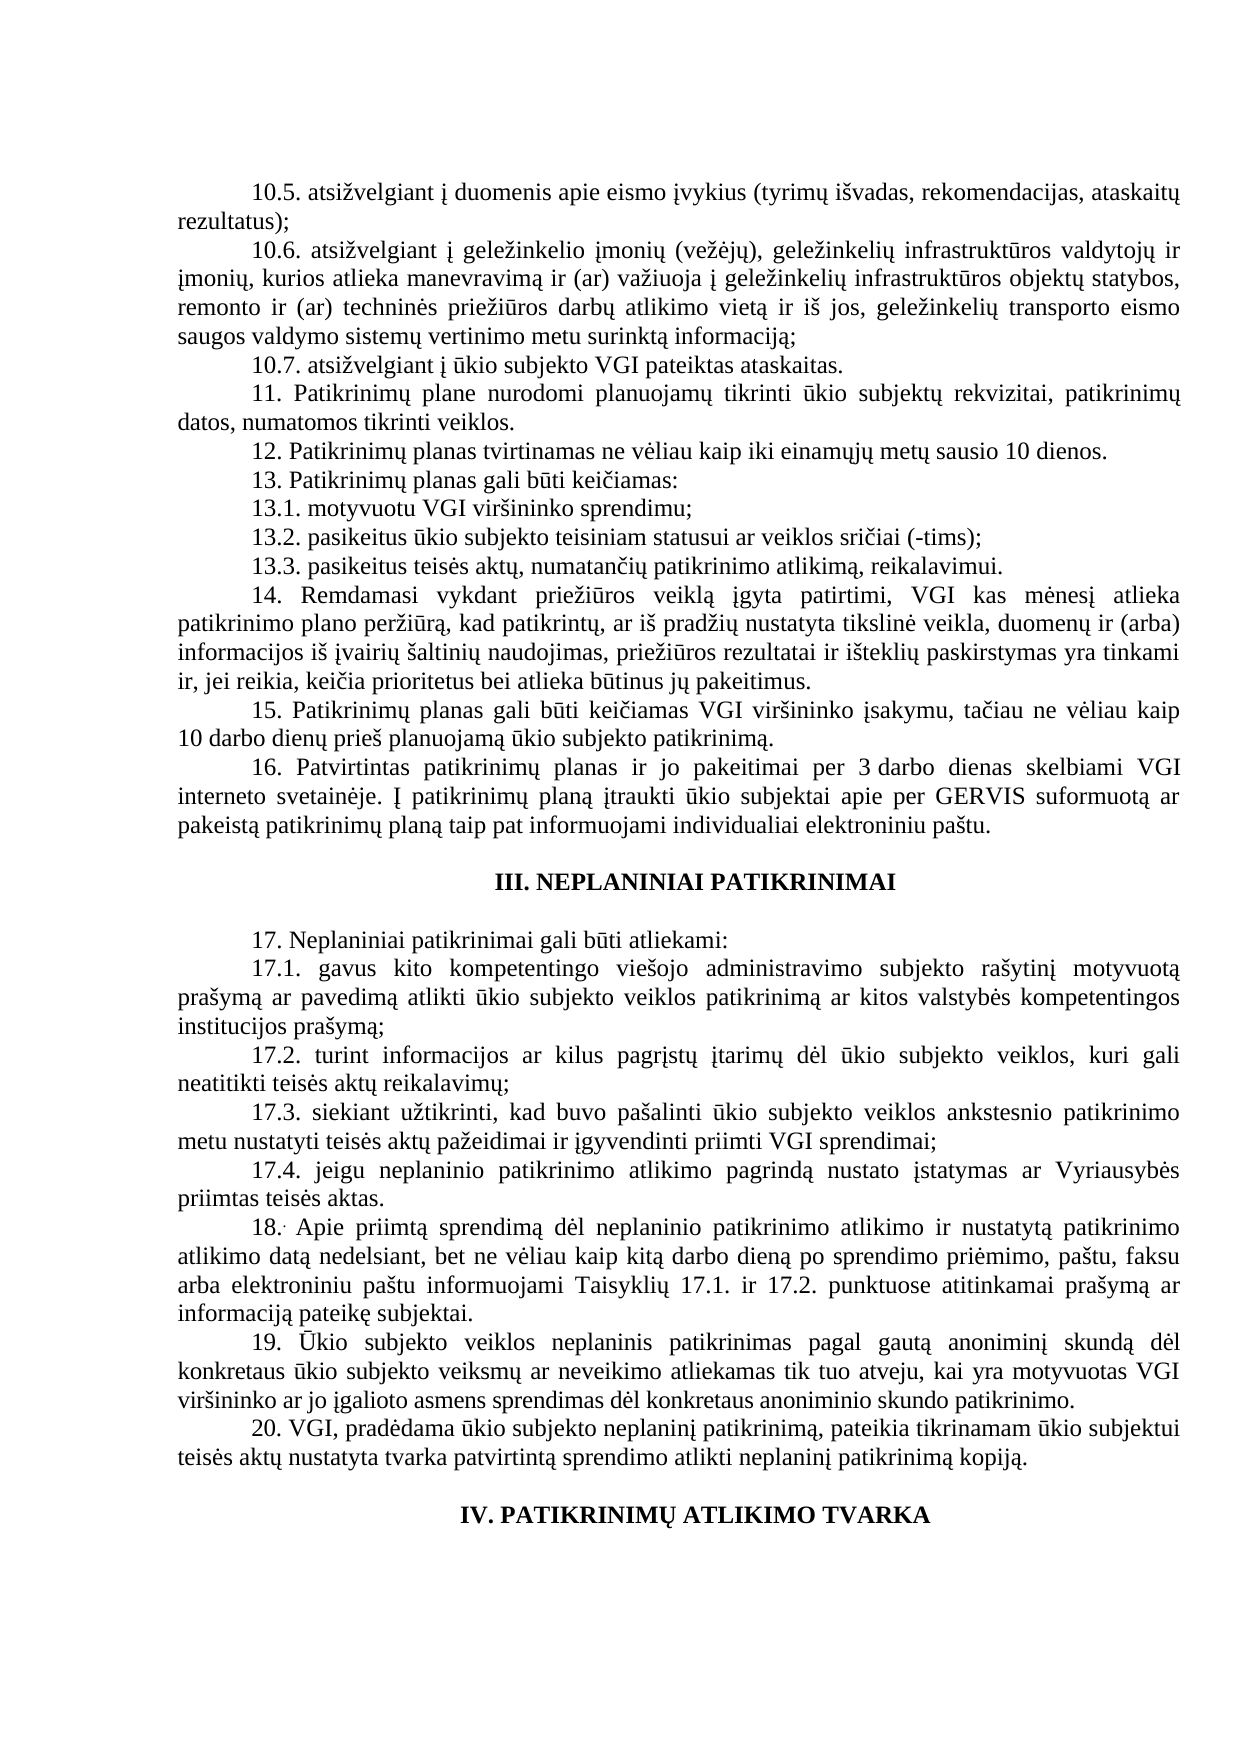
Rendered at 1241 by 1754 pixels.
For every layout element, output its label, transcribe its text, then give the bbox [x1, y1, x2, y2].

text 17.3. siekiant užtikrinti, kad buvo pašalinti ūkio subjekto veiklos ankstesnio patikrinimo metu nustatyti teisės aktų pažeidimai ir įgyvendinti priimti VGI sprendimai; [177, 1097, 1181, 1155]
text 11. Patikrinimų plane nurodomi planuojamų tikrinti ūkio subjektų rekvizitai, patikrinimų datos, numatomos tikrinti veiklos. [177, 378, 1181, 436]
text 10.5. atsižvelgiant į duomenis apie eismo įvykius (tyrimų išvadas, rekomendacijas, ataskaitų rezultatus); [177, 177, 1181, 235]
text 14. Remdamasi vykdant priežiūros veiklą įgyta patirtimi, VGI kas mėnesį atlieka patikrinimo plano peržiūrą, kad patikrintų, ar iš pradžių nustatyta tikslinė veikla, duomenų ir (arba) informacijos iš įvairių šaltinių naudojimas, priežiūros rezultatai ir išteklių paskirstymas yra tinkami ir, jei reikia, keičia prioritetus bei atlieka būtinus jų pakeitimus. [177, 580, 1181, 695]
text 10.7. atsižvelgiant į ūkio subjekto VGI pateiktas ataskaitas. [177, 350, 1181, 378]
text III. NEPLANINIAI PATIKRINIMAI [177, 867, 1181, 896]
text 17. Neplaniniai patikrinimai gali būti atliekami: [177, 925, 1181, 953]
text 19. Ūkio subjekto veiklos neplaninis patikrinimas pagal gautą anoniminį skundą dėl konkretaus ūkio subjekto veiksmų ar neveikimo atliekamas tik tuo atveju, kai yra motyvuotas VGI viršininko ar jo įgalioto asmens sprendimas dėl konkretaus anoniminio skundo patikrinimo. [177, 1327, 1181, 1413]
text 13.2. pasikeitus ūkio subjekto teisiniam statusui ar veiklos sričiai (-tims); [177, 522, 1181, 551]
text 17.1. gavus kito kompetentingo viešojo administravimo subjekto rašytinį motyvuotą prašymą ar pavedimą atlikti ūkio subjekto veiklos patikrinimą ar kitos valstybės kompetentingos institucijos prašymą; [177, 953, 1181, 1040]
text 17.4. jeigu neplaninio patikrinimo atlikimo pagrindą nustato įstatymas ar Vyriausybės priimtas teisės aktas. [177, 1155, 1181, 1212]
text 16. Patvirtintas patikrinimų planas ir jo pakeitimai per 3 darbo dienas skelbiami VGI interneto svetainėje. Į patikrinimų planą įtraukti ūkio subjektai apie per GERVIS suformuotą ar pakeistą patikrinimų planą taip pat informuojami individualiai elektroniniu paštu. [177, 752, 1181, 838]
text 10.6. atsižvelgiant į geležinkelio įmonių (vežėjų), geležinkelių infrastruktūros valdytojų ir įmonių, kurios atlieka manevravimą ir (ar) važiuoja į geležinkelių infrastruktūros objektų statybos, remonto ir (ar) techninės priežiūros darbų atlikimo vietą ir iš jos, geležinkelių transporto eismo saugos valdymo sistemų vertinimo metu surinktą informaciją; [177, 235, 1181, 350]
text 13. Patikrinimų planas gali būti keičiamas: [177, 465, 1181, 493]
text 17.2. turint informacijos ar kilus pagrįstų įtarimų dėl ūkio subjekto veiklos, kuri gali neatitikti teisės aktų reikalavimų; [177, 1040, 1181, 1097]
text IV. PATIKRINIMŲ ATLIKIMO TVARKA [177, 1500, 1181, 1528]
text 13.3. pasikeitus teisės aktų, numatančių patikrinimo atlikimą, reikalavimui. [177, 551, 1181, 580]
text 12. Patikrinimų planas tvirtinamas ne vėliau kaip iki einamųjų metų sausio 10 dienos. [177, 436, 1181, 465]
text 13.1. motyvuotu VGI viršininko sprendimu; [177, 493, 1181, 522]
text 20. VGI, pradėdama ūkio subjekto neplaninį patikrinimą, pateikia tikrinamam ūkio subjektui teisės aktų nustatyta tvarka patvirtintą sprendimo atlikti neplaninį patikrinimą kopiją. [177, 1413, 1181, 1471]
text 18.. Apie priimtą sprendimą dėl neplaninio patikrinimo atlikimo ir nustatytą patikrinimo atlikimo datą nedelsiant, bet ne vėliau kaip kitą darbo dieną po sprendimo priėmimo, paštu, faksu arba elektroniniu paštu informuojami Taisyklių 17.1. ir 17.2. punktuose atitinkamai prašymą ar informaciją pateikę subjektai. [177, 1212, 1181, 1327]
text 15. Patikrinimų planas gali būti keičiamas VGI viršininko įsakymu, tačiau ne vėliau kaip 10 darbo dienų prieš planuojamą ūkio subjekto patikrinimą. [177, 695, 1181, 752]
